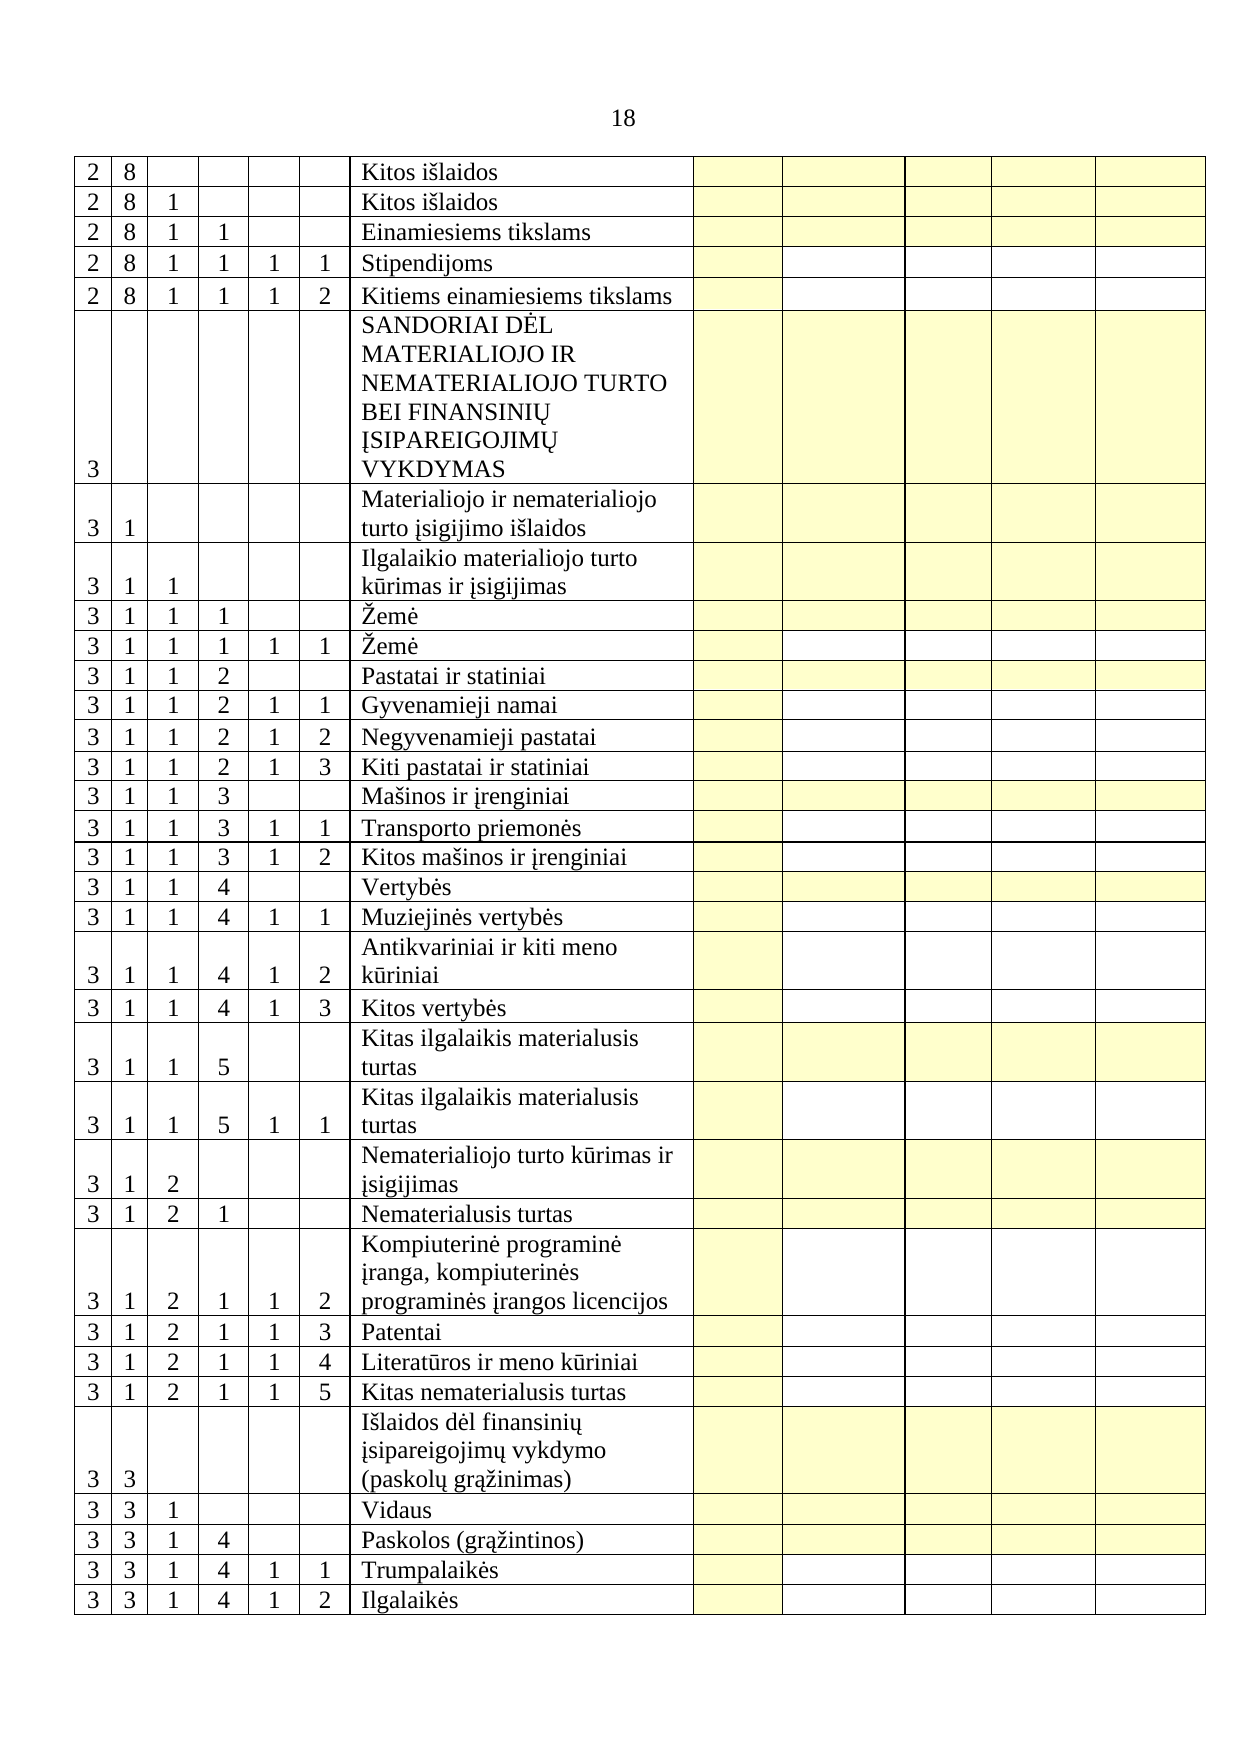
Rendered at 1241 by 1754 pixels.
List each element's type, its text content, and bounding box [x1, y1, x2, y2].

table_cell [694, 631, 782, 660]
table_cell [906, 1525, 991, 1554]
table_cell [300, 1140, 349, 1198]
table_cell [249, 781, 299, 810]
table_cell 1 [112, 720, 147, 751]
table_cell 3 [300, 1316, 349, 1346]
table_cell 1 [112, 811, 147, 841]
table_cell [906, 990, 991, 1022]
table_cell [300, 601, 349, 630]
table_cell 3 [75, 990, 111, 1022]
table_cell [1096, 484, 1205, 542]
table_cell [694, 1525, 782, 1554]
table_cell [783, 1407, 904, 1493]
table_cell [694, 781, 782, 810]
table_cell 1 [148, 1082, 198, 1139]
table_cell [992, 1555, 1095, 1584]
table_cell [1096, 781, 1205, 810]
table_cell [694, 543, 782, 600]
table_cell [1096, 691, 1205, 719]
table_cell 1 [249, 752, 299, 780]
table_cell [300, 1525, 349, 1554]
table_cell Mašinos ir įrenginiai [351, 781, 693, 810]
table_cell Kitos išlaidos [351, 187, 693, 216]
table_cell [694, 601, 782, 630]
table_cell [694, 278, 782, 309]
table_cell [783, 691, 904, 719]
table_cell [992, 691, 1095, 719]
table_cell 1 [249, 843, 299, 871]
table_cell [783, 1585, 904, 1614]
table_cell 3 [300, 752, 349, 780]
table_cell 2 [75, 247, 111, 277]
table_cell [694, 1199, 782, 1228]
table_cell 1 [112, 1023, 147, 1081]
table_cell Paskolos (grąžintinos) [351, 1525, 693, 1554]
table_cell [992, 1023, 1095, 1081]
table_cell 1 [249, 720, 299, 751]
table_cell [992, 484, 1095, 542]
table_cell [694, 1023, 782, 1081]
table_cell 3 [75, 601, 111, 630]
table_cell 3 [112, 1585, 147, 1614]
table_cell 1 [112, 1140, 147, 1198]
table_cell Kompiuterinė programinė įranga, kompiuterinės programinės įrangos licencijos [351, 1229, 693, 1315]
table_cell [1096, 1585, 1205, 1614]
table_cell Gyvenamieji namai [351, 691, 693, 719]
table_cell 5 [300, 1377, 349, 1406]
table_cell 1 [249, 1377, 299, 1406]
table_cell [1096, 187, 1205, 216]
table_cell [1096, 990, 1205, 1022]
table_cell 1 [300, 811, 349, 841]
table_cell [992, 811, 1095, 841]
table_cell [1096, 1555, 1205, 1584]
table_cell [992, 1377, 1095, 1406]
table_cell [694, 1494, 782, 1524]
table_cell [1096, 1407, 1205, 1493]
table_cell [992, 1082, 1095, 1139]
table_cell 1 [199, 1347, 248, 1376]
table_cell [906, 932, 991, 989]
table_cell 3 [199, 781, 248, 810]
table_cell 1 [148, 278, 198, 309]
table_cell [906, 811, 991, 841]
table_cell 1 [249, 247, 299, 277]
table_cell [783, 247, 904, 277]
table_cell [783, 631, 904, 660]
table_cell 3 [75, 1023, 111, 1081]
table_cell 2 [300, 1229, 349, 1315]
table_cell [694, 1555, 782, 1584]
table_cell 1 [199, 1316, 248, 1346]
table_cell [249, 1525, 299, 1554]
table_cell [300, 1199, 349, 1228]
table_cell [694, 872, 782, 901]
table_cell 3 [75, 1140, 111, 1198]
table_cell Žemė [351, 601, 693, 630]
table_cell 1 [112, 661, 147, 689]
table_cell [1096, 1229, 1205, 1315]
table_cell [1096, 811, 1205, 841]
table_cell [1096, 1494, 1205, 1524]
table_cell [906, 872, 991, 901]
table_cell 3 [75, 543, 111, 600]
table_cell [199, 484, 248, 542]
table_cell [906, 1082, 991, 1139]
table_cell 4 [199, 1555, 248, 1584]
table_cell Antikvariniai ir kiti meno kūriniai [351, 932, 693, 989]
table_cell 2 [148, 1140, 198, 1198]
table_cell 3 [112, 1494, 147, 1524]
table_cell [249, 1494, 299, 1524]
table_cell [906, 484, 991, 542]
table_cell 3 [75, 902, 111, 931]
table_cell [1096, 661, 1205, 689]
table_cell [906, 661, 991, 689]
table_cell [906, 543, 991, 600]
table_cell 1 [148, 247, 198, 277]
table_cell [199, 187, 248, 216]
table_cell [694, 1347, 782, 1376]
table_cell 1 [112, 990, 147, 1022]
table_cell [199, 543, 248, 600]
table_cell 3 [75, 1555, 111, 1584]
table_cell [992, 990, 1095, 1022]
table_cell 1 [148, 1555, 198, 1584]
table_cell 2 [199, 752, 248, 780]
table_cell [783, 872, 904, 901]
table_cell 1 [199, 247, 248, 277]
table_cell [992, 157, 1095, 186]
table_cell 1 [249, 691, 299, 719]
table_cell [694, 311, 782, 483]
table_cell [906, 1347, 991, 1376]
table_cell 3 [75, 1347, 111, 1376]
table_cell [694, 1585, 782, 1614]
table_cell 1 [112, 1347, 147, 1376]
table_cell [249, 311, 299, 483]
table_cell [783, 661, 904, 689]
table_cell 3 [75, 1316, 111, 1346]
table_cell 2 [199, 691, 248, 719]
table_cell 1 [249, 990, 299, 1022]
table_cell 8 [112, 187, 147, 216]
table_cell 1 [148, 661, 198, 689]
table_cell 1 [249, 278, 299, 309]
table_cell [694, 902, 782, 931]
table_cell Kitas ilgalaikis materialusis turtas [351, 1082, 693, 1139]
table_cell 4 [199, 872, 248, 901]
table_cell [906, 902, 991, 931]
table_cell [1096, 247, 1205, 277]
table_cell 4 [199, 990, 248, 1022]
table_cell [906, 752, 991, 780]
table_cell [992, 631, 1095, 660]
table_cell 2 [300, 843, 349, 871]
table_cell Kitos mašinos ir įrenginiai [351, 843, 693, 871]
table_cell [783, 932, 904, 989]
table_cell [249, 1023, 299, 1081]
table_cell 3 [75, 691, 111, 719]
table_cell 3 [75, 1082, 111, 1139]
table_cell [112, 311, 147, 483]
table_cell 1 [148, 631, 198, 660]
table_cell [906, 1023, 991, 1081]
table_cell 1 [148, 1494, 198, 1524]
table_cell 1 [112, 1199, 147, 1228]
table_cell Patentai [351, 1316, 693, 1346]
table_cell [300, 1494, 349, 1524]
table_cell [783, 1494, 904, 1524]
table_cell [694, 217, 782, 246]
table_cell [906, 1407, 991, 1493]
table_cell 4 [300, 1347, 349, 1376]
table_cell [694, 691, 782, 719]
table_cell [992, 1407, 1095, 1493]
table_cell Kitas ilgalaikis materialusis turtas [351, 1023, 693, 1081]
table_cell 8 [112, 157, 147, 186]
table_cell 2 [199, 720, 248, 751]
table_cell 1 [300, 691, 349, 719]
table_cell 4 [199, 1585, 248, 1614]
table_cell [783, 1347, 904, 1376]
table_cell 1 [112, 872, 147, 901]
table_cell [1096, 1140, 1205, 1198]
table_cell [300, 1023, 349, 1081]
table_cell 1 [148, 843, 198, 871]
table_cell [300, 543, 349, 600]
table_cell [1096, 311, 1205, 483]
table_cell [1096, 1082, 1205, 1139]
table_cell [1096, 1347, 1205, 1376]
table_cell [1096, 1377, 1205, 1406]
table_cell 3 [75, 781, 111, 810]
table_cell 3 [75, 811, 111, 841]
table_cell [300, 1407, 349, 1493]
table_cell [906, 1316, 991, 1346]
table_cell [199, 311, 248, 483]
table_cell [249, 601, 299, 630]
table_cell [783, 752, 904, 780]
table_cell [783, 543, 904, 600]
table_cell 1 [148, 781, 198, 810]
table_cell 1 [148, 187, 198, 216]
table_cell 1 [148, 990, 198, 1022]
table_cell [992, 661, 1095, 689]
table_cell Muziejinės vertybės [351, 902, 693, 931]
table_cell 2 [300, 932, 349, 989]
table_cell 1 [112, 543, 147, 600]
table_cell [992, 1199, 1095, 1228]
table_cell [783, 217, 904, 246]
table_cell 1 [148, 811, 198, 841]
table_cell Nematerialusis turtas [351, 1199, 693, 1228]
table_cell 1 [249, 1082, 299, 1139]
table_cell 1 [148, 691, 198, 719]
table_cell 1 [112, 1229, 147, 1315]
table_cell Kitos išlaidos [351, 157, 693, 186]
table_cell [300, 781, 349, 810]
table_cell Vidaus [351, 1494, 693, 1524]
table_cell [1096, 720, 1205, 751]
table_cell [249, 661, 299, 689]
table_cell [148, 157, 198, 186]
table_cell [783, 1316, 904, 1346]
table_cell [992, 1316, 1095, 1346]
table_cell 1 [112, 1377, 147, 1406]
table_cell [1096, 601, 1205, 630]
table_cell [1096, 278, 1205, 309]
table_cell [992, 247, 1095, 277]
table_cell [906, 217, 991, 246]
table_cell Negyvenamieji pastatai [351, 720, 693, 751]
table_cell 3 [75, 484, 111, 542]
table_cell [992, 278, 1095, 309]
table_cell 1 [249, 932, 299, 989]
table_cell 3 [75, 1407, 111, 1493]
table_cell [1096, 902, 1205, 931]
table_cell Kitos vertybės [351, 990, 693, 1022]
table_cell 1 [300, 902, 349, 931]
table_cell [1096, 872, 1205, 901]
table_cell [694, 811, 782, 841]
table_cell 3 [300, 990, 349, 1022]
table_cell Kiti pastatai ir statiniai [351, 752, 693, 780]
table_cell 1 [148, 932, 198, 989]
table_cell [906, 1229, 991, 1315]
table_cell 1 [148, 720, 198, 751]
table_cell [906, 720, 991, 751]
table_cell 3 [112, 1525, 147, 1554]
table_cell [783, 781, 904, 810]
table_cell 8 [112, 247, 147, 277]
table_cell [992, 1347, 1095, 1376]
table_cell 3 [75, 932, 111, 989]
table_cell [694, 484, 782, 542]
table_cell Materialiojo ir nematerialiojo turto įsigijimo išlaidos [351, 484, 693, 542]
table_cell 1 [249, 1555, 299, 1584]
table_cell Žemė [351, 631, 693, 660]
table_cell Ilgalaikio materialiojo turto kūrimas ir įsigijimas [351, 543, 693, 600]
table_cell [783, 843, 904, 871]
table_cell [906, 311, 991, 483]
table_cell Išlaidos dėl finansinių įsipareigojimų vykdymo (paskolų grąžinimas) [351, 1407, 693, 1493]
table_cell 3 [75, 1377, 111, 1406]
table_cell 3 [75, 661, 111, 689]
table_cell [199, 1140, 248, 1198]
table_cell 1 [148, 752, 198, 780]
table_cell 1 [249, 811, 299, 841]
table_cell [783, 811, 904, 841]
table_cell [694, 1140, 782, 1198]
table_cell [906, 157, 991, 186]
table_cell [992, 932, 1095, 989]
table_cell [783, 990, 904, 1022]
table_cell 1 [249, 631, 299, 660]
table_cell [1096, 932, 1205, 989]
table_cell 1 [148, 543, 198, 600]
table_cell 3 [75, 720, 111, 751]
table_cell 1 [249, 902, 299, 931]
table_cell 1 [112, 843, 147, 871]
table_cell [783, 1229, 904, 1315]
table_cell 1 [199, 601, 248, 630]
table_cell [300, 157, 349, 186]
table_cell [906, 247, 991, 277]
table_cell [992, 543, 1095, 600]
table_cell [906, 843, 991, 871]
table_cell [783, 1199, 904, 1228]
table_cell [992, 1585, 1095, 1614]
table_cell [906, 691, 991, 719]
table_cell [1096, 157, 1205, 186]
table_cell [300, 311, 349, 483]
table_cell [694, 1082, 782, 1139]
table_cell [249, 484, 299, 542]
table_cell [694, 1377, 782, 1406]
table_cell [992, 1229, 1095, 1315]
table_cell [199, 1407, 248, 1493]
table_cell 2 [75, 217, 111, 246]
table_cell 1 [249, 1585, 299, 1614]
table_cell [694, 661, 782, 689]
table_cell [992, 1525, 1095, 1554]
table_cell [992, 1494, 1095, 1524]
table_cell Stipendijoms [351, 247, 693, 277]
table_cell [148, 484, 198, 542]
table_cell [249, 1407, 299, 1493]
table_cell 1 [148, 601, 198, 630]
table_cell [992, 843, 1095, 871]
table_cell [694, 720, 782, 751]
table_cell [992, 311, 1095, 483]
table_cell [992, 781, 1095, 810]
table_cell 2 [75, 278, 111, 309]
table_cell [694, 247, 782, 277]
table_cell 1 [199, 278, 248, 309]
table_cell [783, 187, 904, 216]
table_cell [992, 872, 1095, 901]
table_cell Transporto priemonės [351, 811, 693, 841]
table_cell [694, 843, 782, 871]
table_cell [300, 484, 349, 542]
table_cell 1 [249, 1316, 299, 1346]
table_cell 3 [75, 1494, 111, 1524]
table_cell 2 [300, 278, 349, 309]
table_cell [694, 752, 782, 780]
table_cell [1096, 543, 1205, 600]
table_cell [249, 872, 299, 901]
table_cell 5 [199, 1082, 248, 1139]
table_cell [249, 1199, 299, 1228]
table_cell 1 [199, 1199, 248, 1228]
table_cell [1096, 1199, 1205, 1228]
table_cell 3 [75, 311, 111, 483]
table_cell [1096, 1316, 1205, 1346]
table_cell Kitas nematerialusis turtas [351, 1377, 693, 1406]
table_cell 1 [249, 1347, 299, 1376]
table_cell [300, 872, 349, 901]
table_cell [249, 217, 299, 246]
table_cell [249, 157, 299, 186]
table_cell 3 [75, 631, 111, 660]
table_cell [783, 1377, 904, 1406]
table_cell 3 [75, 1585, 111, 1614]
table_cell [906, 1585, 991, 1614]
table_cell [906, 1199, 991, 1228]
table_cell Einamiesiems tikslams [351, 217, 693, 246]
table_cell [783, 484, 904, 542]
table_cell 1 [199, 631, 248, 660]
table_cell 1 [249, 1229, 299, 1315]
table_cell [906, 1140, 991, 1198]
table_cell [992, 187, 1095, 216]
table_cell [199, 157, 248, 186]
table_cell 1 [112, 1082, 147, 1139]
table_cell 1 [148, 1525, 198, 1554]
table_cell Nematerialiojo turto kūrimas ir įsigijimas [351, 1140, 693, 1198]
table_cell 1 [199, 1377, 248, 1406]
table_cell [906, 631, 991, 660]
table_cell [199, 1494, 248, 1524]
table_cell 1 [300, 1555, 349, 1584]
table_cell 3 [75, 752, 111, 780]
table_cell [694, 187, 782, 216]
table_cell 3 [75, 843, 111, 871]
table_cell [906, 1555, 991, 1584]
table_cell [992, 217, 1095, 246]
table_cell [1096, 217, 1205, 246]
table_cell Ilgalaikės [351, 1585, 693, 1614]
table_cell 1 [148, 1023, 198, 1081]
table_cell [992, 601, 1095, 630]
table_cell 1 [112, 484, 147, 542]
table_cell [1096, 752, 1205, 780]
table_cell 1 [300, 1082, 349, 1139]
table_cell [694, 1407, 782, 1493]
table_cell [694, 932, 782, 989]
table_cell 4 [199, 932, 248, 989]
table_cell [783, 720, 904, 751]
table_cell [148, 1407, 198, 1493]
table_cell 5 [199, 1023, 248, 1081]
table_cell [992, 902, 1095, 931]
table_cell [694, 157, 782, 186]
table_cell [783, 157, 904, 186]
table_cell 2 [148, 1229, 198, 1315]
table_cell [1096, 843, 1205, 871]
table_cell 1 [112, 601, 147, 630]
table_cell [249, 543, 299, 600]
table_cell 1 [148, 872, 198, 901]
table_cell [783, 278, 904, 309]
table_cell [783, 311, 904, 483]
table_cell [694, 990, 782, 1022]
table_cell 1 [112, 631, 147, 660]
table_cell [906, 1377, 991, 1406]
table_cell [1096, 1023, 1205, 1081]
table_cell 2 [300, 1585, 349, 1614]
table_cell 8 [112, 217, 147, 246]
table_cell 3 [199, 843, 248, 871]
table_cell [906, 278, 991, 309]
table_cell [783, 1525, 904, 1554]
table_cell 2 [148, 1347, 198, 1376]
table_cell [992, 1140, 1095, 1198]
table_cell 1 [199, 1229, 248, 1315]
table_cell [783, 601, 904, 630]
table_cell Pastatai ir statiniai [351, 661, 693, 689]
table_cell [906, 187, 991, 216]
table_cell [694, 1316, 782, 1346]
table_cell [1096, 1525, 1205, 1554]
table_cell [783, 1082, 904, 1139]
table_cell 1 [199, 217, 248, 246]
table_cell [300, 661, 349, 689]
table_cell 2 [300, 720, 349, 751]
table_cell 3 [75, 1199, 111, 1228]
table_cell 2 [199, 661, 248, 689]
table_cell 1 [148, 902, 198, 931]
table_cell 3 [75, 1229, 111, 1315]
table_cell 8 [112, 278, 147, 309]
table_cell [1096, 631, 1205, 660]
table_cell 1 [112, 752, 147, 780]
table_cell 3 [75, 872, 111, 901]
table_cell [694, 1229, 782, 1315]
table_cell 2 [148, 1316, 198, 1346]
table_cell 1 [300, 247, 349, 277]
table_cell [249, 187, 299, 216]
table_cell 3 [112, 1555, 147, 1584]
table_cell 2 [148, 1377, 198, 1406]
table_cell 2 [75, 187, 111, 216]
table_cell Literatūros ir meno kūriniai [351, 1347, 693, 1376]
table_cell 1 [148, 1585, 198, 1614]
table_cell 4 [199, 902, 248, 931]
table_cell 3 [75, 1525, 111, 1554]
table_cell 1 [112, 932, 147, 989]
table_cell [300, 217, 349, 246]
table_cell 4 [199, 1525, 248, 1554]
table_cell [249, 1140, 299, 1198]
table_cell [783, 1023, 904, 1081]
table_cell [783, 1555, 904, 1584]
table_cell 3 [199, 811, 248, 841]
table_cell 1 [112, 902, 147, 931]
table_cell 1 [112, 691, 147, 719]
table_cell Kitiems einamiesiems tikslams [351, 278, 693, 309]
table_cell [992, 720, 1095, 751]
table_cell 1 [148, 217, 198, 246]
table_cell [906, 781, 991, 810]
table_cell 1 [300, 631, 349, 660]
table_cell [906, 601, 991, 630]
table_cell [148, 311, 198, 483]
table_cell 3 [112, 1407, 147, 1493]
table_cell Vertybės [351, 872, 693, 901]
table_cell 1 [112, 781, 147, 810]
table_cell 2 [75, 157, 111, 186]
table_cell 2 [148, 1199, 198, 1228]
table_cell [783, 902, 904, 931]
table_cell [992, 752, 1095, 780]
table_cell [300, 187, 349, 216]
table_cell [783, 1140, 904, 1198]
table_cell SANDORIAI DĖL MATERIALIOJO IR NEMATERIALIOJO TURTO BEI FINANSINIŲ ĮSIPAREIGOJIMŲ VYKDYMAS [351, 311, 693, 483]
table_cell Trumpalaikės [351, 1555, 693, 1584]
table_cell 1 [112, 1316, 147, 1346]
table_cell [906, 1494, 991, 1524]
